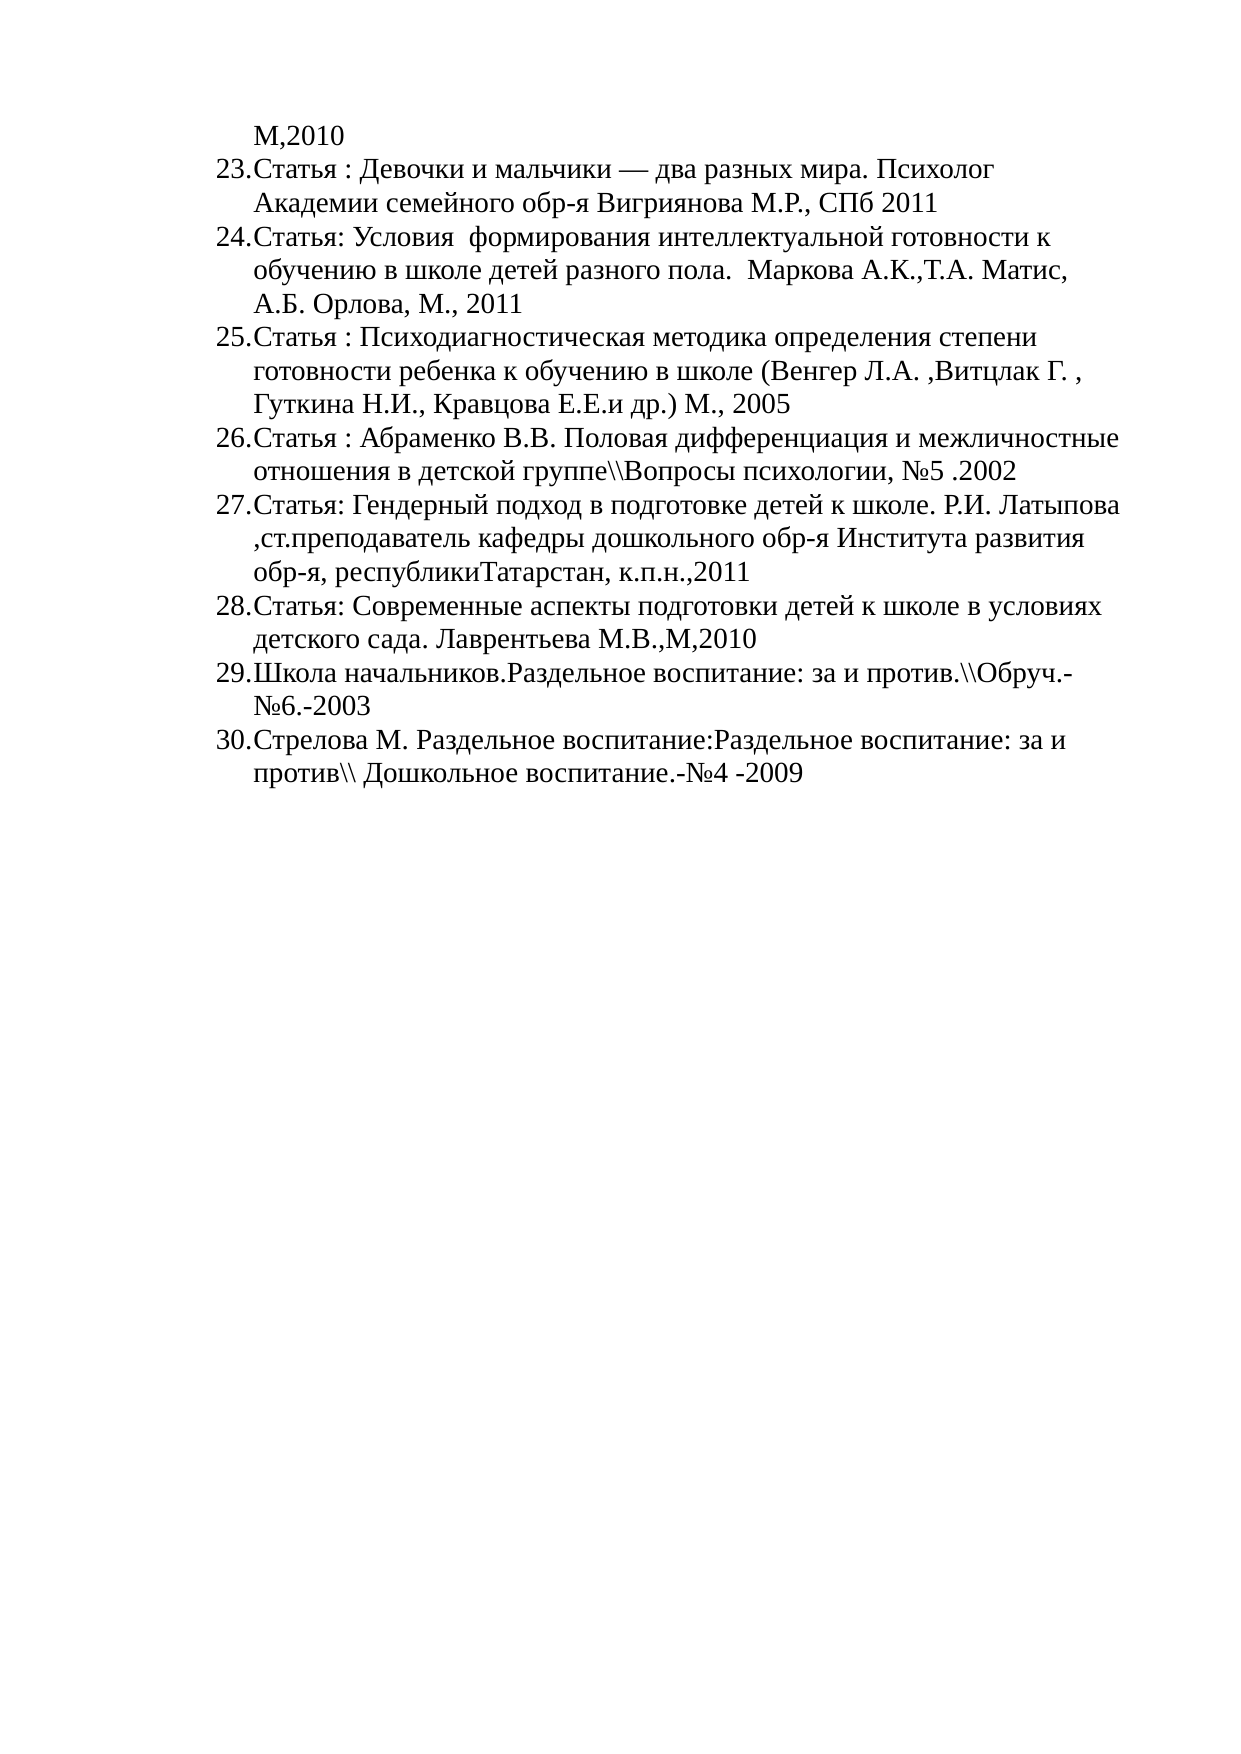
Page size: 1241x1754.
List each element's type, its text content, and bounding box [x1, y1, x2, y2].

list Статья: Гендерный подход в подготовке детей к школе. Р.И. Латыпова ,ст.преподаватель кафедры дошкольного обр-я Института развития обр-я, республикиТатарстан, к.п.н.,2011 [216, 487, 1123, 588]
list Статья: Условия формирования интеллектуальной готовности к обучению в школе детей разного пола. Маркова А.К.,Т.А. Матис, А.Б. Орлова, М., 2011 [216, 219, 1123, 319]
list Статья : Девочки и мальчики — два разных мира. Психолог Академии семейного обр-я Вигриянова М.Р., СПб 2011 [216, 152, 1123, 219]
list М,2010 [216, 118, 1123, 152]
list Статья: Современные аспекты подготовки детей к школе в условиях детского сада. Лаврентьева М.В.,М,2010 [216, 588, 1123, 655]
list Статья : Абраменко В.В. Половая дифференциация и межличностные отношения в детской группе\\Вопросы психологии, №5 .2002 [216, 420, 1123, 487]
list Статья : Психодиагностическая методика определения степени готовности ребенка к обучению в школе (Венгер Л.А. ,Витцлак Г. , Гуткина Н.И., Кравцова Е.Е.и др.) М., 2005 [216, 319, 1123, 420]
list Школа начальников.Раздельное воспитание: за и против.\\Обруч.- №6.-2003 [216, 655, 1123, 722]
list Стрелова М. Раздельное воспитание:Раздельное воспитание: за и против\\ Дошкольное воспитание.-№4 -2009 [216, 722, 1123, 789]
